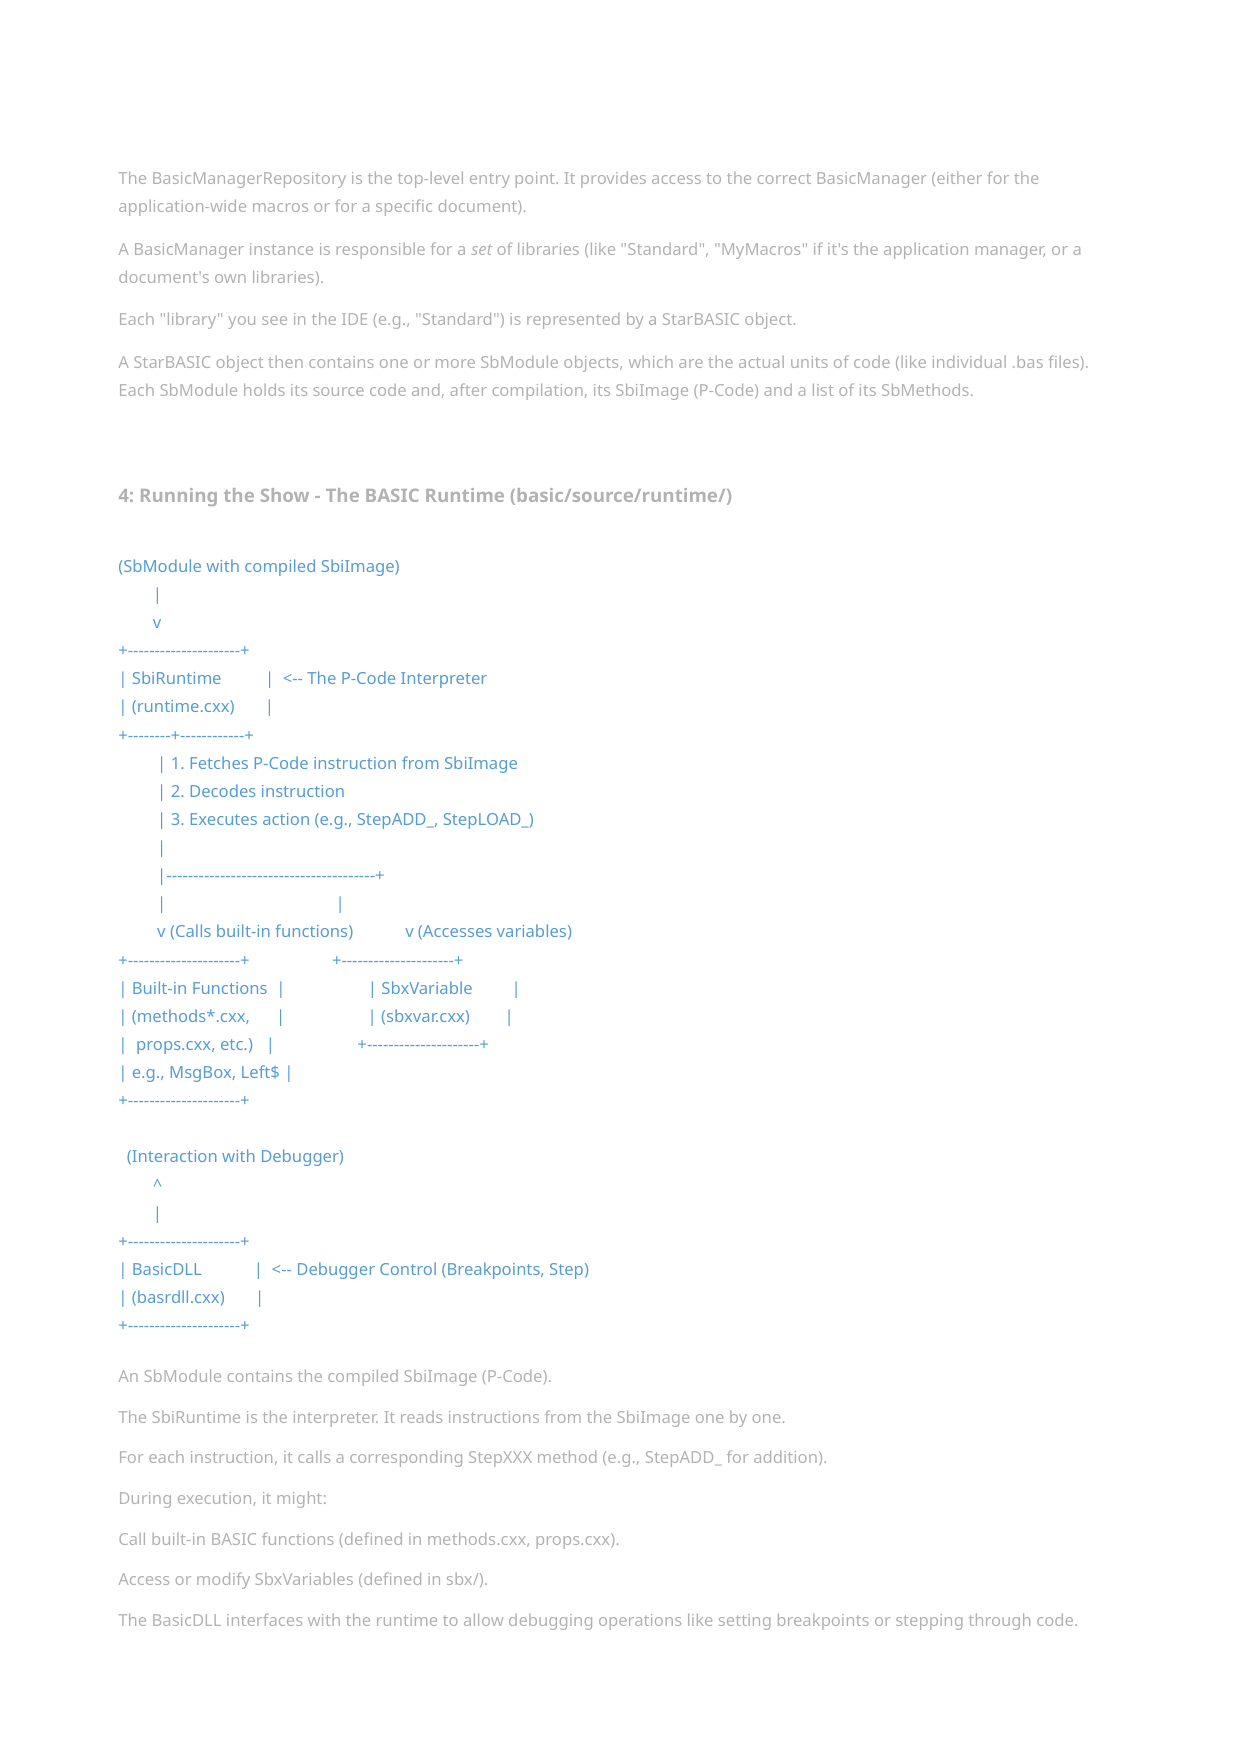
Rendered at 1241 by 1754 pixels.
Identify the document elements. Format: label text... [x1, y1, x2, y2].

text (SbModule with compiled SbiImage) [118, 549, 1122, 577]
text Each "library" you see in the IDE (e.g., "Standard") is represented by a StarBASIC object. [118, 302, 1122, 331]
text | [118, 830, 1122, 858]
text | [118, 577, 1122, 605]
text |---------------------------------------+ [118, 858, 1122, 886]
text | BasicDLL | <-- Debugger Control (Breakpoints, Step) [118, 1252, 1122, 1280]
text v (Calls built-in functions) v (Accesses variables) [118, 914, 1122, 943]
text +---------------------+ +---------------------+ [118, 943, 1122, 971]
text | [118, 1196, 1122, 1224]
text +---------------------+ [118, 633, 1122, 661]
text +--------+------------+ [118, 718, 1122, 746]
text +---------------------+ [118, 1224, 1122, 1252]
text | 3. Executes action (e.g., StepADD_, StepLOAD_) [118, 802, 1122, 830]
text v [118, 605, 1122, 633]
text Call built-in BASIC functions (defined in methods.cxx, props.cxx). [118, 1527, 1122, 1550]
text For each instruction, it calls a corresponding StepXXX method (e.g., StepADD_ for addition). [118, 1446, 1122, 1468]
text During execution, it might: [118, 1486, 1122, 1509]
text The BasicManagerRepository is the top-level entry point. It provides access to the correct BasicManager (either for the application-wide macros or for a specific document). [118, 161, 1122, 217]
text | props.cxx, etc.) | +---------------------+ [118, 1027, 1122, 1055]
text The BasicDLL interfaces with the runtime to allow debugging operations like setting breakpoints or stepping through code. [118, 1608, 1122, 1631]
text | (runtime.cxx) | [118, 689, 1122, 718]
text | Built-in Functions | | SbxVariable | [118, 971, 1122, 999]
text | 1. Fetches P-Code instruction from SbiImage [118, 746, 1122, 774]
text A StarBASIC object then contains one or more SbModule objects, which are the actual units of code (like individual .bas files). Each SbModule holds its source code and, after compilation, its SbiImage (P-Code) and a list of its SbMethods. [118, 345, 1122, 401]
text | (methods*.cxx, | | (sbxvar.cxx) | [118, 999, 1122, 1027]
text (Interaction with Debugger) [118, 1139, 1122, 1168]
text | SbiRuntime | <-- The P-Code Interpreter [118, 661, 1122, 689]
text Access or modify SbxVariables (defined in sbx/). [118, 1568, 1122, 1590]
text +---------------------+ [118, 1083, 1122, 1111]
text An SbModule contains the compiled SbiImage (P-Code). [118, 1364, 1122, 1387]
text The SbiRuntime is the interpreter. It reads instructions from the SbiImage one by one. [118, 1405, 1122, 1428]
text | 2. Decodes instruction [118, 774, 1122, 802]
text | e.g., MsgBox, Left$ | [118, 1055, 1122, 1083]
text | (basrdll.cxx) | [118, 1280, 1122, 1308]
text | | [118, 886, 1122, 914]
text A BasicManager instance is responsible for a set of libraries (like "Standard", "MyMacros" if it's the application manager, or a document's own libraries). [118, 232, 1122, 288]
subtitle 4: Running the Show - The BASIC Runtime (basic/source/runtime/) [118, 483, 1122, 508]
text ^ [118, 1168, 1122, 1196]
text +---------------------+ [118, 1308, 1122, 1336]
